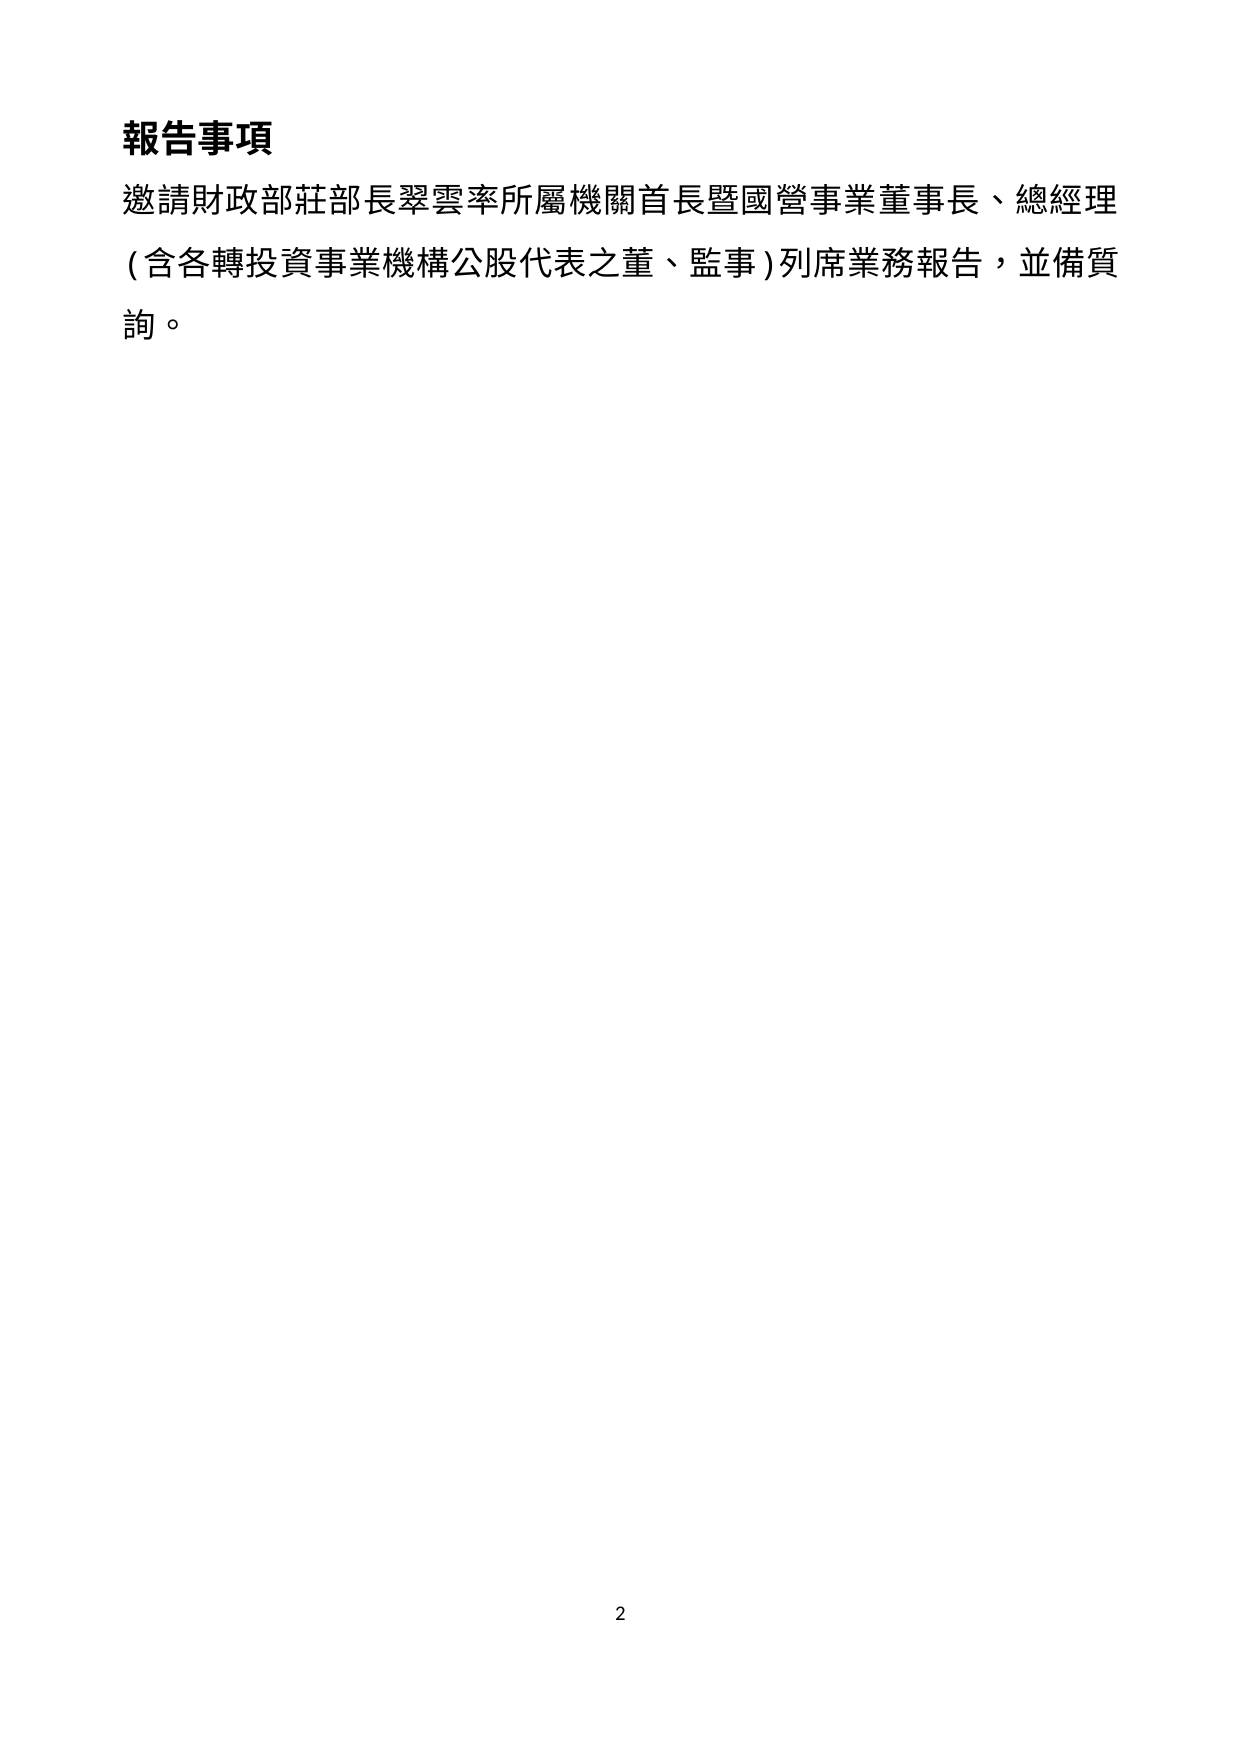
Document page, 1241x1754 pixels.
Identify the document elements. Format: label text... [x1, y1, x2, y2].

text 報告事項 [122, 94, 1120, 157]
text 邀請財政部莊部長翠雲率所屬機關首長暨國營事業董事長、總經理(含各轉投資事業機構公股代表之董、監事)列席業務報告，並備質詢。 [122, 157, 1120, 344]
